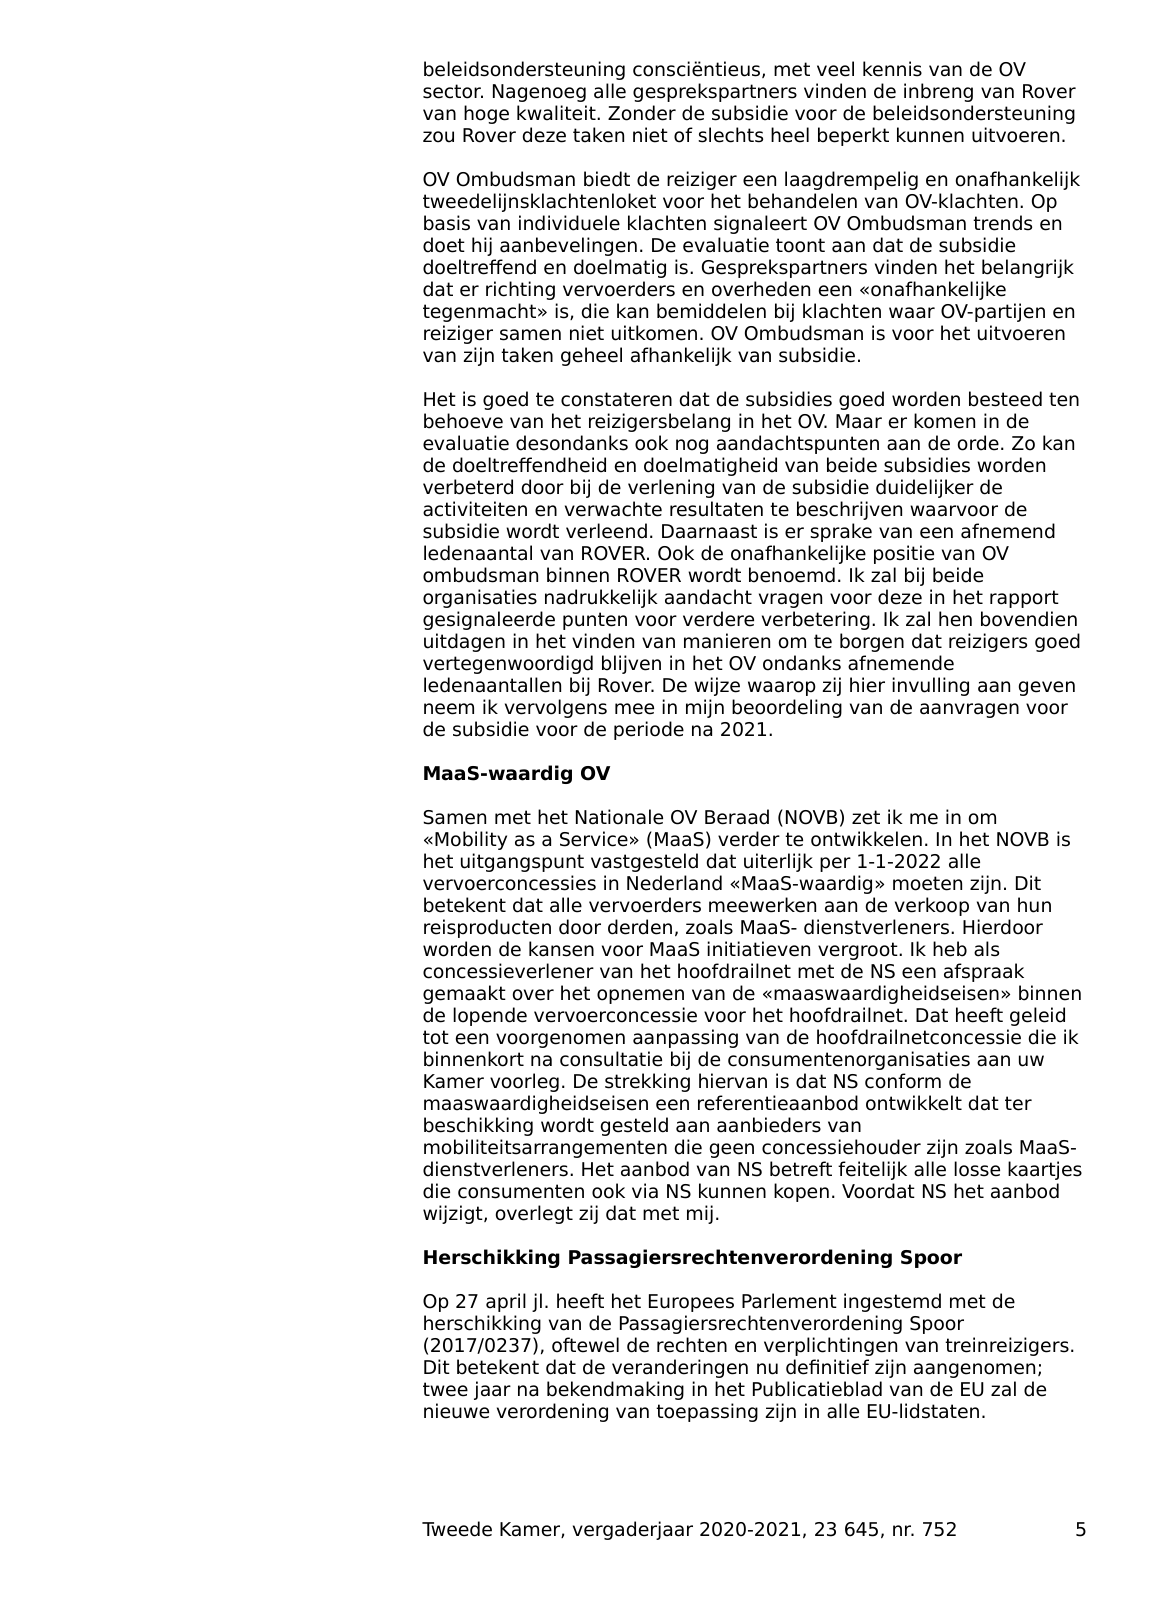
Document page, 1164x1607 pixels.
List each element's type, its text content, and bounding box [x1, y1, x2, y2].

subtitle Herschikking Passagiersrechtenverordening Spoor [422, 1247, 1087, 1269]
text beleidsondersteuning consciëntieus, met veel kennis van de OV sector. Nagenoeg alle gesprekspartners vinden de inbreng van Rover van hoge kwaliteit. Zonder de subsidie voor de beleidsondersteuning zou Rover deze taken niet of slechts heel beperkt kunnen uitvoeren. [422, 59, 1087, 147]
text OV Ombudsman biedt de reiziger een laagdrempelig en onafhankelijk tweedelijnsklachtenloket voor het behandelen van OV-klachten. Op basis van individuele klachten signaleert OV Ombudsman trends en doet hij aanbevelingen. De evaluatie toont aan dat de subsidie doeltreffend en doelmatig is. Gesprekspartners vinden het belangrijk dat er richting vervoerders en overheden een «onafhankelijke tegenmacht» is, die kan bemiddelen bij klachten waar OV-partijen en reiziger samen niet uitkomen. OV Ombudsman is voor het uitvoeren van zijn taken geheel afhankelijk van subsidie. [422, 169, 1087, 367]
text Samen met het Nationale OV Beraad (NOVB) zet ik me in om «Mobility as a Service» (MaaS) verder te ontwikkelen. In het NOVB is het uitgangspunt vastgesteld dat uiterlijk per 1-1-2022 alle vervoerconcessies in Nederland «MaaS-waardig» moeten zijn. Dit betekent dat alle vervoerders meewerken aan de verkoop van hun reisproducten door derden, zoals MaaS- dienstverleners. Hierdoor worden de kansen voor MaaS initiatieven vergroot. Ik heb als concessieverlener van het hoofdrailnet met de NS een afspraak gemaakt over het opnemen van de «maaswaardigheidseisen» binnen de lopende vervoerconcessie voor het hoofdrailnet. Dat heeft geleid tot een voorgenomen aanpassing van de hoofdrailnetconcessie die ik binnenkort na consultatie bij de consumentenorganisaties aan uw Kamer voorleg. De strekking hiervan is dat NS conform de maaswaardigheidseisen een referentieaanbod ontwikkelt dat ter beschikking wordt gesteld aan aanbieders van mobiliteitsarrangementen die geen concessiehouder zijn zoals MaaS-dienstverleners. Het aanbod van NS betreft feitelijk alle losse kaartjes die consumenten ook via NS kunnen kopen. Voordat NS het aanbod wijzigt, overlegt zij dat met mij. [422, 807, 1087, 1225]
text Op 27 april jl. heeft het Europees Parlement ingestemd met de herschikking van de Passagiersrechtenverordening Spoor (2017/0237), oftewel de rechten en verplichtingen van treinreizigers. Dit betekent dat de veranderingen nu definitief zijn aangenomen; twee jaar na bekendmaking in het Publicatieblad van de EU zal de nieuwe verordening van toepassing zijn in alle EU-lidstaten. [422, 1291, 1087, 1423]
text Het is goed te constateren dat de subsidies goed worden besteed ten behoeve van het reizigersbelang in het OV. Maar er komen in de evaluatie desondanks ook nog aandachtspunten aan de orde. Zo kan de doeltreffendheid en doelmatigheid van beide subsidies worden verbeterd door bij de verlening van de subsidie duidelijker de activiteiten en verwachte resultaten te beschrijven waarvoor de subsidie wordt verleend. Daarnaast is er sprake van een afnemend ledenaantal van ROVER. Ook de onafhankelijke positie van OV ombudsman binnen ROVER wordt benoemd. Ik zal bij beide organisaties nadrukkelijk aandacht vragen voor deze in het rapport gesignaleerde punten voor verdere verbetering. Ik zal hen bovendien uitdagen in het vinden van manieren om te borgen dat reizigers goed vertegenwoordigd blijven in het OV ondanks afnemende ledenaantallen bij Rover. De wijze waarop zij hier invulling aan geven neem ik vervolgens mee in mijn beoordeling van de aanvragen voor de subsidie voor de periode na 2021. [422, 389, 1087, 741]
subtitle MaaS-waardig OV [422, 763, 1087, 785]
